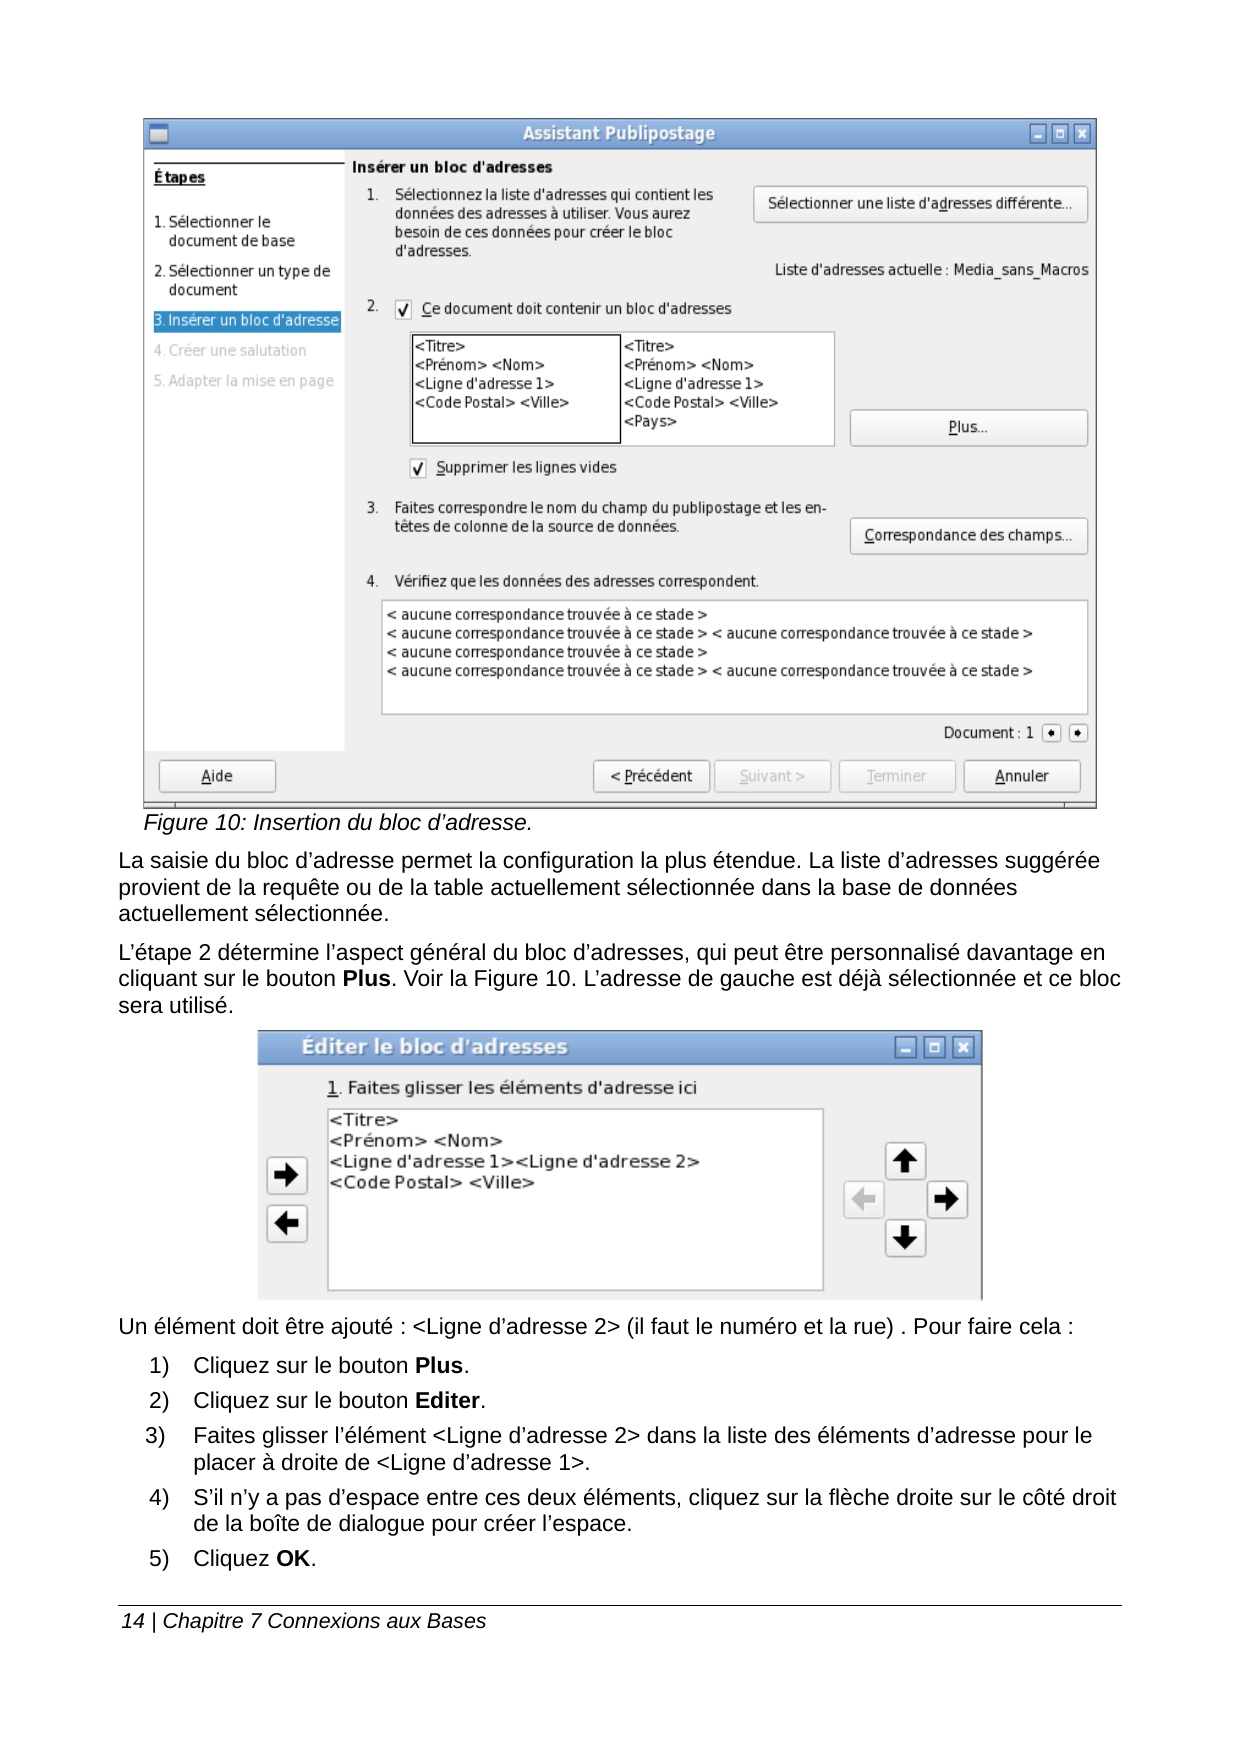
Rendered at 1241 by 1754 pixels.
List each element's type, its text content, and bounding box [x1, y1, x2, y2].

text Figure 10: Insertion du bloc d’adresse. [143, 809, 1097, 835]
list Un élément doit être ajouté : <Ligne d’adresse 2> (il faut le numéro et la rue) . Pour faire cela : [118, 1313, 1122, 1339]
picture [143, 118, 1097, 809]
list Cliquez OK. [169, 1545, 1122, 1572]
text L’étape 2 détermine l’aspect général du bloc d’adresses, qui peut être personnalisé davantage en cliquant sur le bouton Plus. Voir la Figure 10. L’adresse de gauche est déjà sélectionnée et ce bloc sera utilisé. [118, 939, 1122, 1018]
list Faites glisser l’élément <Ligne d’adresse 2> dans la liste des éléments d’adresse pour le placer à droite de <Ligne d’adresse 1>. [165, 1422, 1122, 1475]
list S’il n’y a pas d’espace entre ces deux éléments, cliquez sur la flèche droite sur le côté droit de la boîte de dialogue pour créer l’espace. [169, 1484, 1122, 1536]
text La saisie du bloc d’adresse permet la configuration la plus étendue. La liste d’adresses suggérée provient de la requête ou de la table actuellement sélectionnée dans la base de données actuellement sélectionnée. [118, 847, 1122, 926]
list Cliquez sur le bouton Plus. [169, 1352, 1122, 1378]
list Cliquez sur le bouton Editer. [169, 1387, 1122, 1413]
